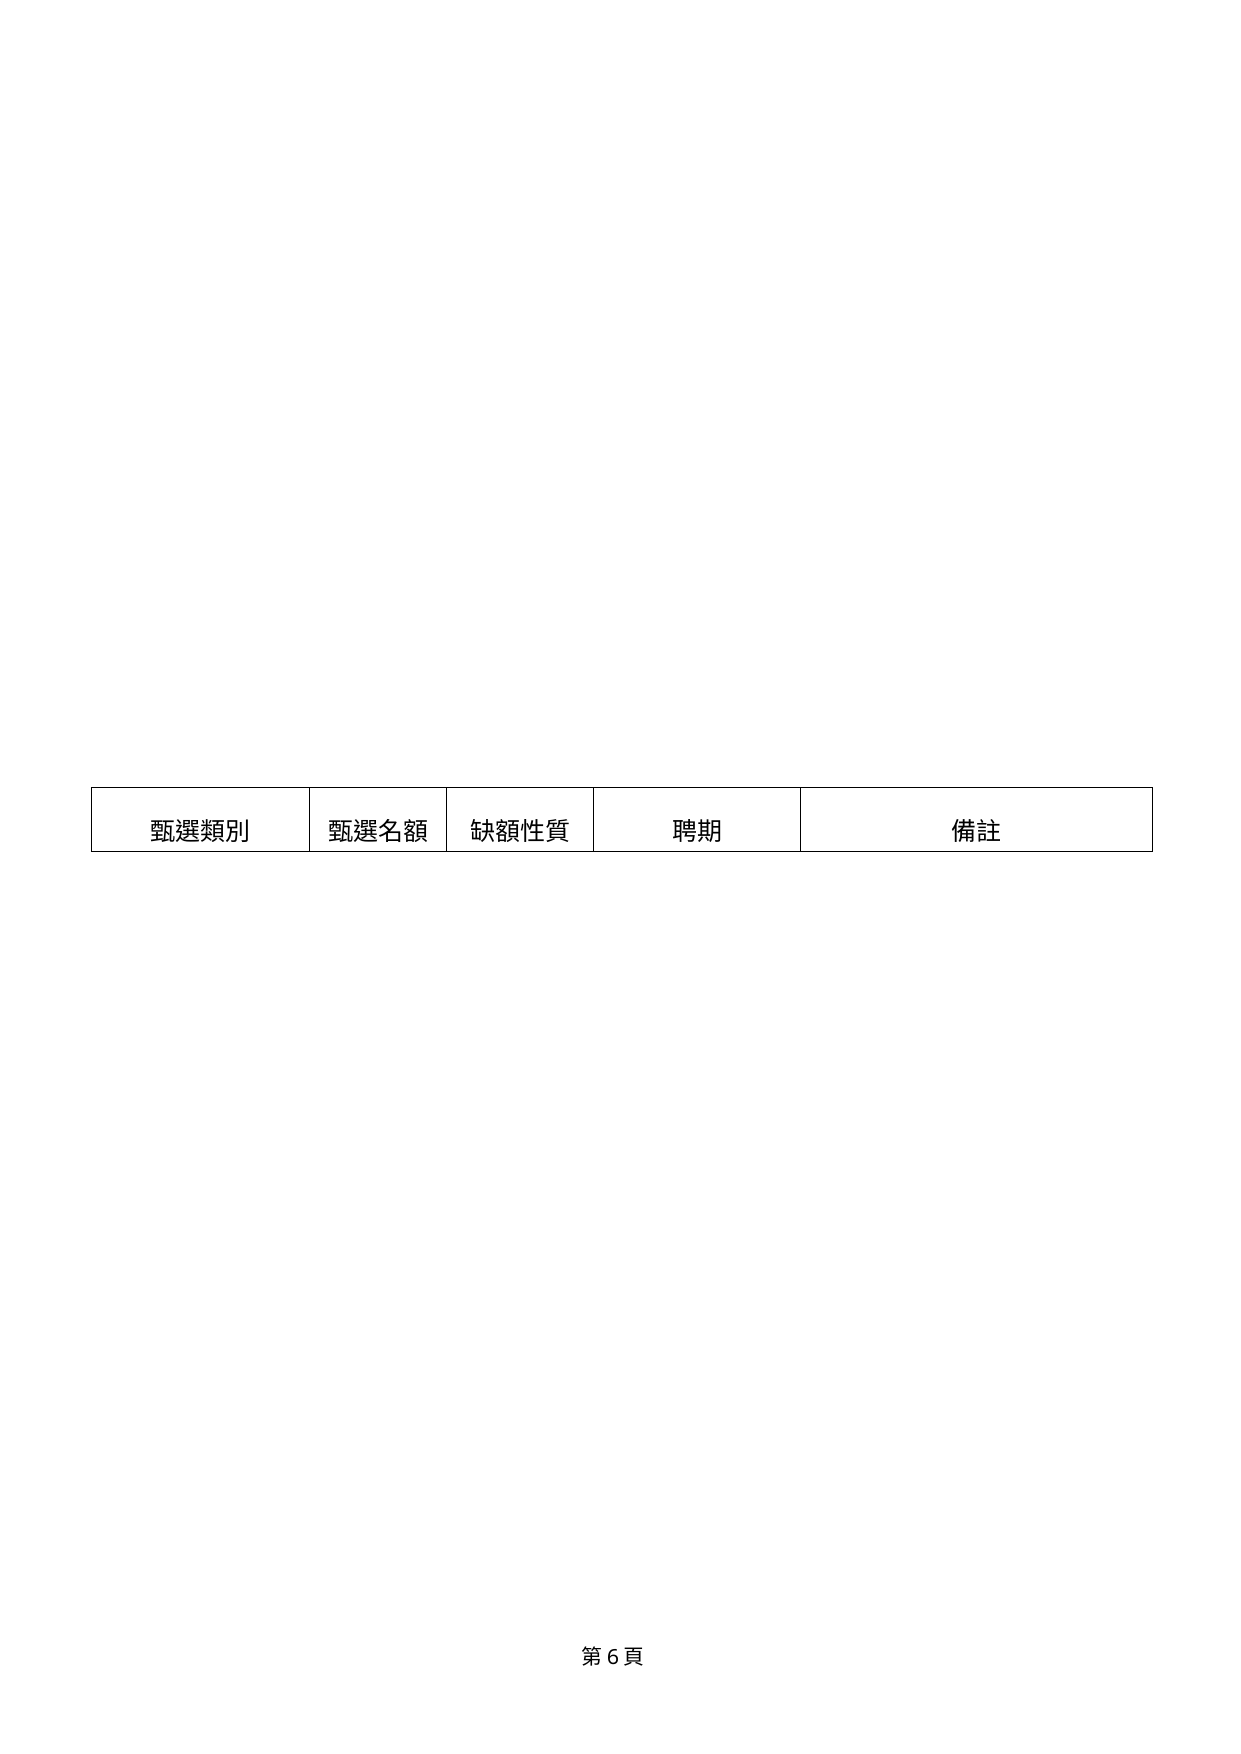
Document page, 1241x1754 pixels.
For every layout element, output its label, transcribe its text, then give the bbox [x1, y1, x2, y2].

table_header 甄選名額 [310, 788, 446, 851]
table_header 備註 [801, 788, 1152, 851]
table_header 缺額性質 [447, 788, 593, 851]
table_header 聘期 [594, 788, 800, 851]
table_header 甄選類別 [92, 788, 309, 851]
